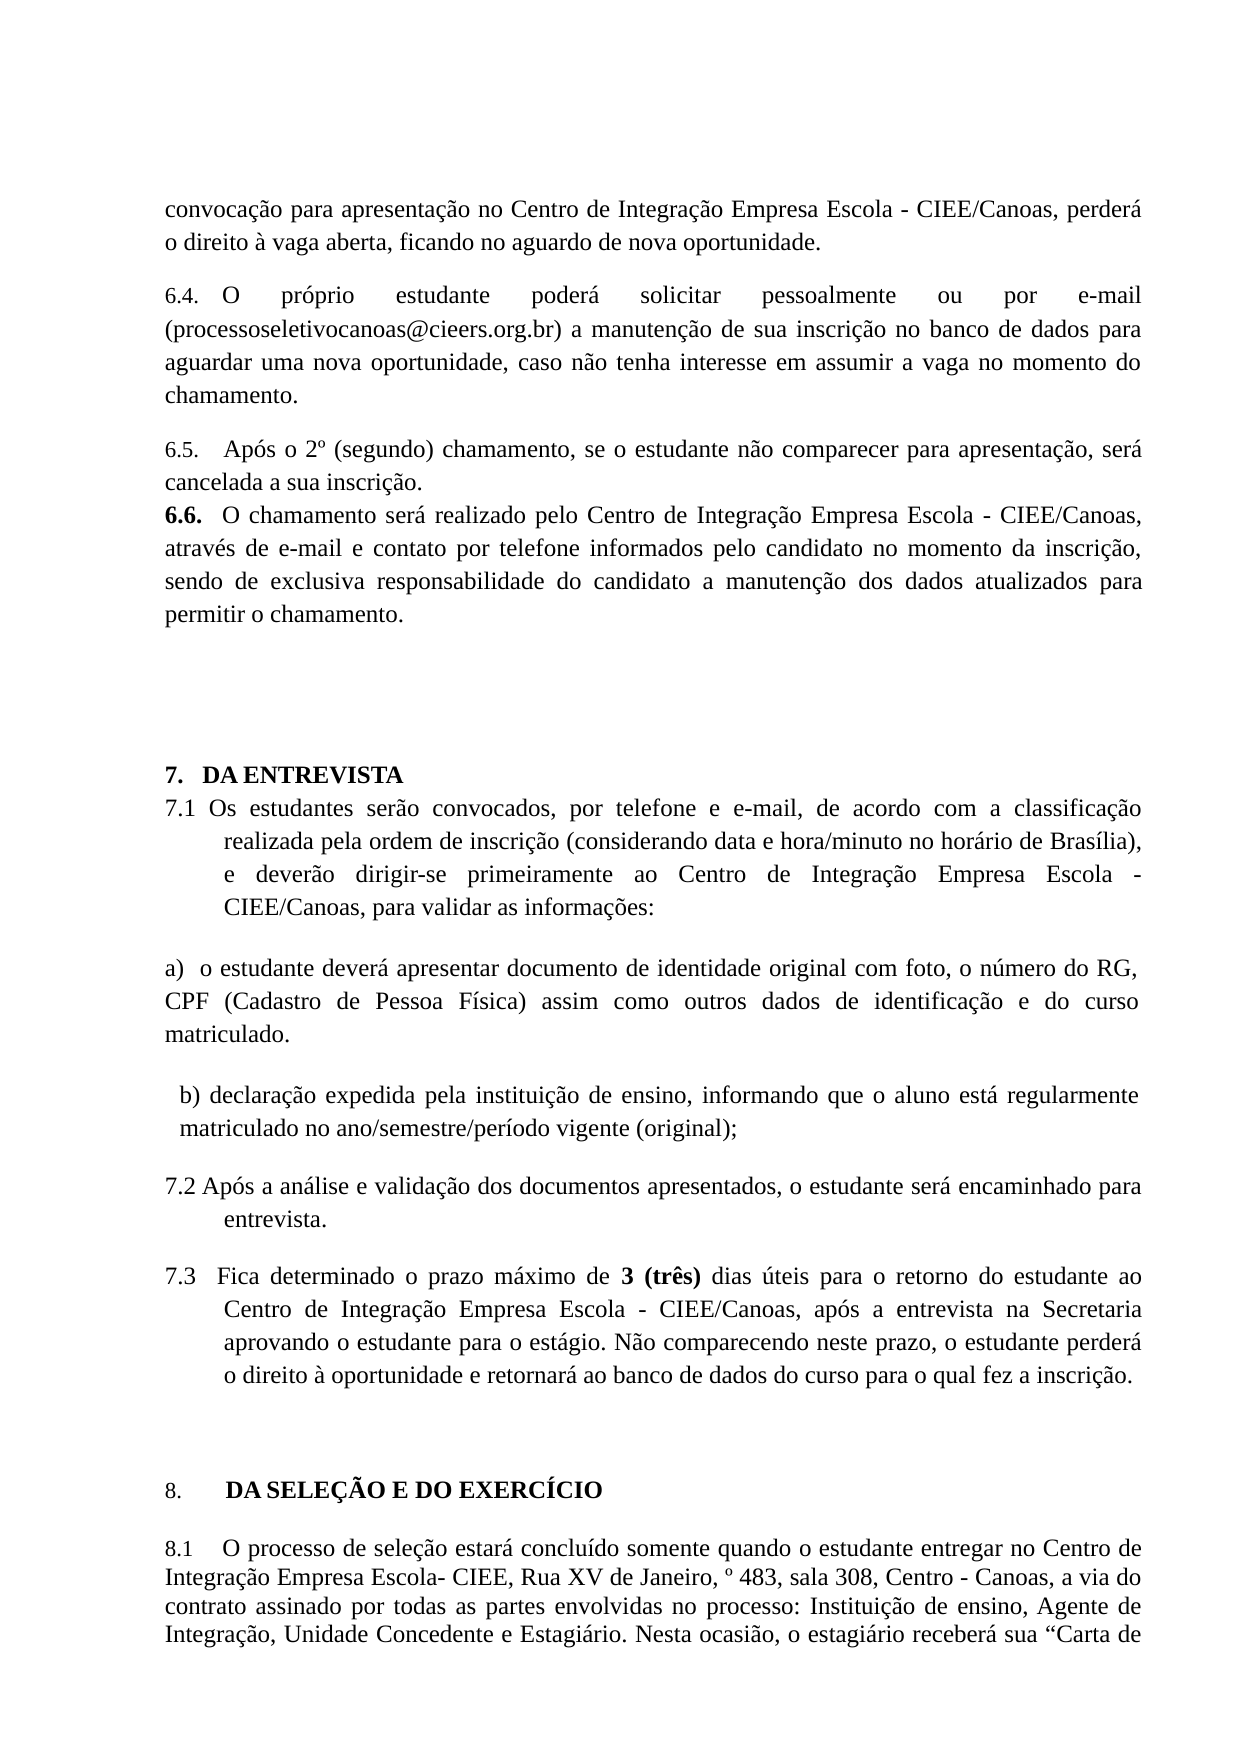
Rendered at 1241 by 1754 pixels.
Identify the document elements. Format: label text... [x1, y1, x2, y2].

list DA ENTREVISTA [164, 760, 1155, 789]
list O chamamento será realizado pelo Centro de Integração Empresa Escola - CIEE/Canoas, através de e-mail e contato por telefone informados pelo candidato no momento da inscrição, sendo de exclusiva responsabilidade do candidato a manutenção dos dados atualizados para permitir o chamamento. [164, 500, 1143, 627]
list O próprio estudante poderá solicitar pessoalmente ou por e-mail (processoseletivocanoas@cieers.org.br) a manutenção de sua inscrição no banco de dados para aguardar uma nova oportunidade, caso não tenha interesse em assumir a vaga no momento do chamamento. [164, 281, 1143, 408]
list O processo de seleção estará concluído somente quando o estudante entregar no Centro de Integração Empresa Escola- CIEE, Rua XV de Janeiro, º 483, sala 308, Centro - Canoas, a via do contrato assinado por todas as partes envolvidas no processo: Instituição de ensino, Agente de Integração, Unidade Concedente e Estagiário. Nesta ocasião, o estagiário receberá sua “Carta de Apresentação” e crachá. [164, 1533, 1143, 1648]
text b) declaração expedida pela instituição de ensino, informando que o aluno está regularmente matriculado no ano/semestre/período vigente (original); [179, 1080, 1140, 1142]
list DA SELEÇÃO E DO EXERCÍCIO [164, 1476, 1143, 1504]
text a) o estudante deverá apresentar documento de identidade original com foto, o número do RG, CPF (Cadastro de Pessoa Física) assim como outros dados de identificação e do curso matriculado. [164, 953, 1140, 1048]
list Após o 2º (segundo) chamamento, se o estudante não comparecer para apresentação, será cancelada a sua inscrição. [164, 434, 1143, 495]
list 7.2 Após a análise e validação dos documentos apresentados, o estudante será encaminhado para entrevista. [164, 1171, 1143, 1232]
list 7.1 Os estudantes serão convocados, por telefone e e-mail, de acordo com a classificação realizada pela ordem de inscrição (considerando data e hora/minuto no horário de Brasília), e deverão dirigir-se primeiramente ao Centro de Integração Empresa Escola - CIEE/Canoas, para validar as informações: [164, 793, 1143, 921]
list 7.3 Fica determinado o prazo máximo de 3 (três) dias úteis para o retorno do estudante ao Centro de Integração Empresa Escola - CIEE/Canoas, após a entrevista na Secretaria aprovando o estudante para o estágio. Não comparecendo neste prazo, o estudante perderá o direito à oportunidade e retornará ao banco de dados do curso para o qual fez a inscrição. [164, 1261, 1143, 1389]
list convocação para apresentação no Centro de Integração Empresa Escola - CIEE/Canoas, perderá o direito à vaga aberta, ficando no aguardo de nova oportunidade. [164, 194, 1143, 256]
